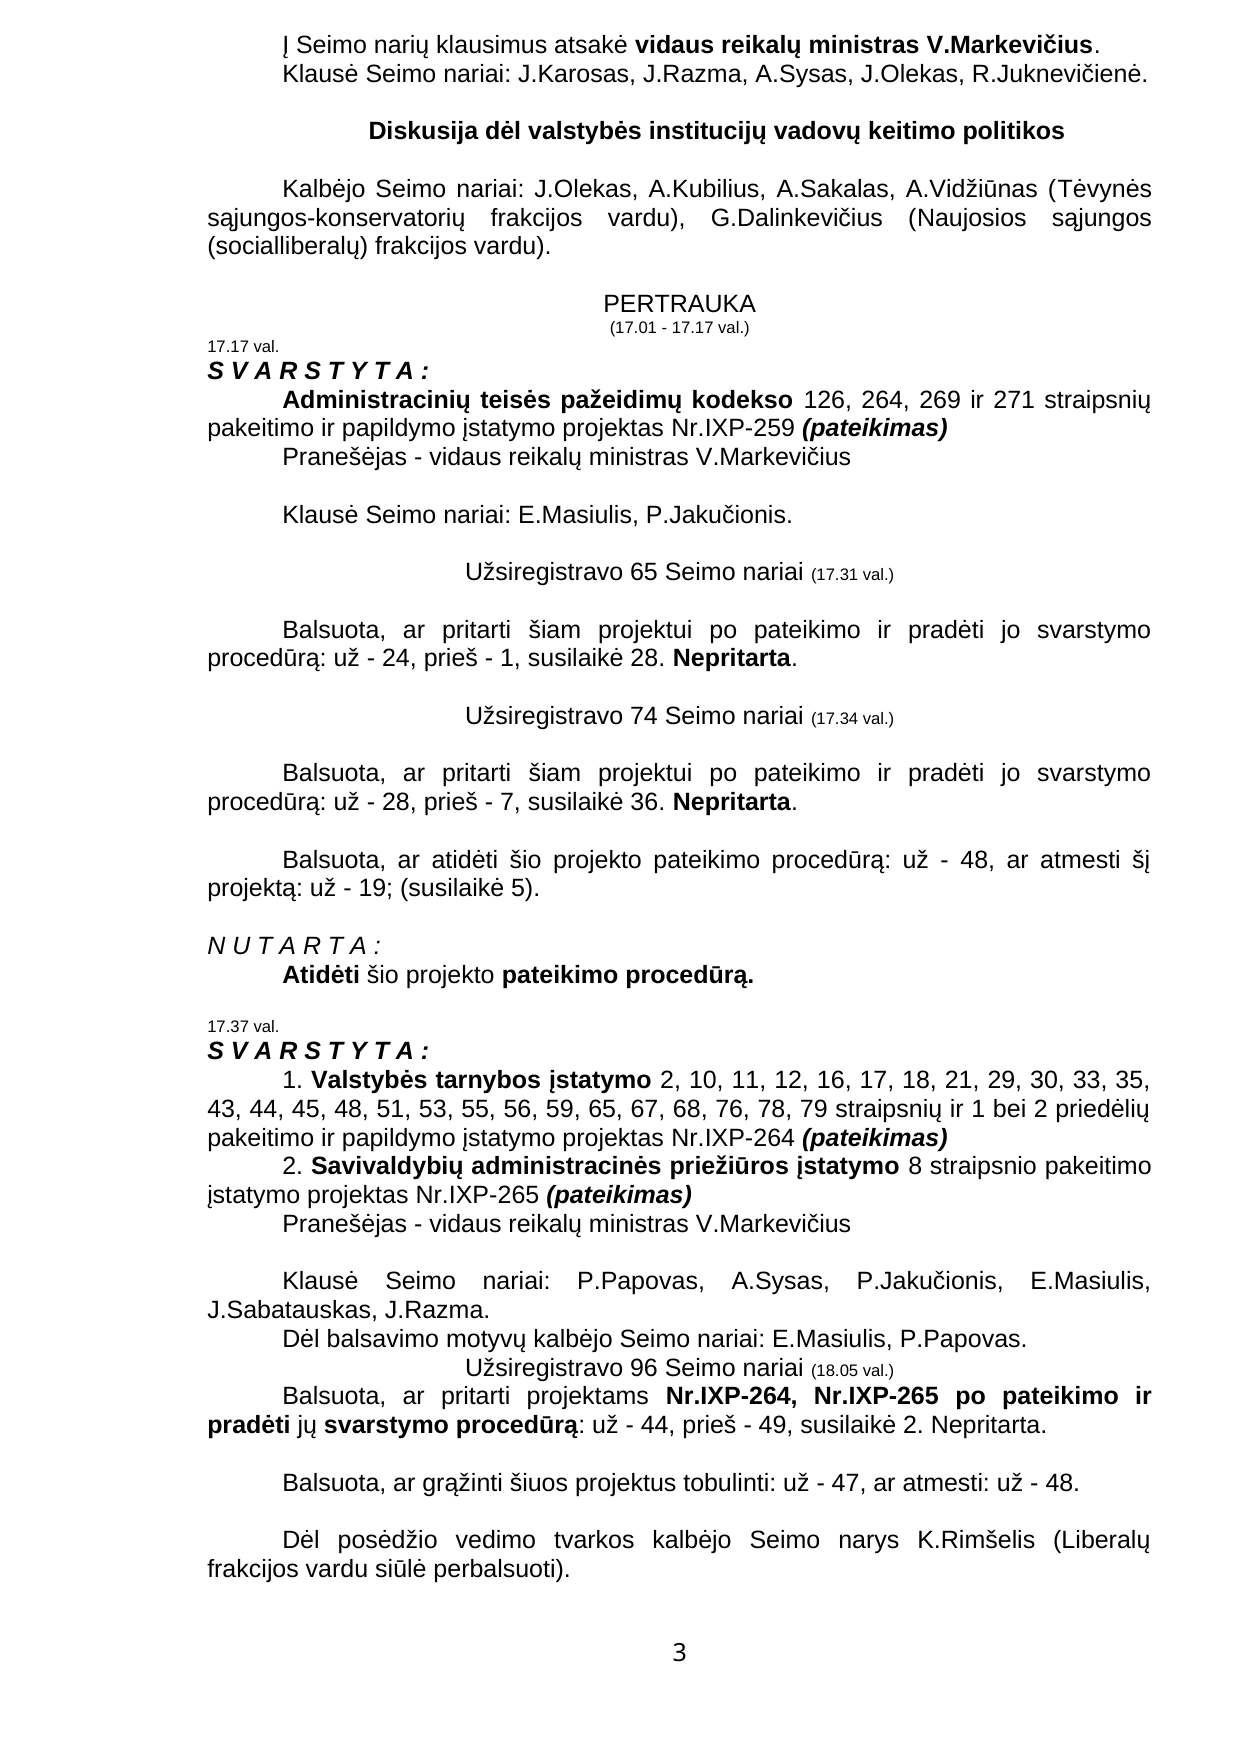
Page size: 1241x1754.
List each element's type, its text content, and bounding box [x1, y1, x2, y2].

text Užsiregistravo 65 Seimo nariai (17.31 val.) [207, 557, 1152, 586]
text Pranešėjas - vidaus reikalų ministras V.Markevičius [207, 1209, 1152, 1237]
text Dėl posėdžio vedimo tvarkos kalbėjo Seimo narys K.Rimšelis (Liberalų frakcijos vardu siūlė perbalsuoti). [207, 1525, 1152, 1582]
text Klausė Seimo nariai: E.Masiulis, P.Jakučionis. [207, 499, 1152, 528]
text S V A R S T Y T A : [207, 1036, 1152, 1065]
text Pranešėjas - vidaus reikalų ministras V.Markevičius [207, 442, 1152, 471]
text 2. Savivaldybių administracinės priežiūros įstatymo 8 straipsnio pakeitimo įstatymo projektas Nr.IXP-265 (pateikimas) [207, 1151, 1152, 1209]
text Klausė Seimo nariai: P.Papovas, A.Sysas, P.Jakučionis, E.Masiulis, J.Sabatauskas, J.Razma. [207, 1266, 1152, 1324]
text Balsuota, ar pritarti šiam projektui po pateikimo ir pradėti jo svarstymo procedūrą: už - 24, prieš - 1, susilaikė 28. Nepritarta. [207, 614, 1152, 672]
text 1. Valstybės tarnybos įstatymo 2, 10, 11, 12, 16, 17, 18, 21, 29, 30, 33, 35, 43, 44, 45, 48, 51, 53, 55, 56, 59, 65, 67, 68, 76, 78, 79 straipsnių ir 1 bei 2 priedėlių pakeitimo ir papildymo įstatymo projektas Nr.IXP-264 (pateikimas) [207, 1065, 1152, 1151]
text Užsiregistravo 96 Seimo nariai (18.05 val.) [207, 1352, 1152, 1381]
text Diskusija dėl valstybės institucijų vadovų keitimo politikos [207, 116, 1152, 145]
text (17.01 - 17.17 val.) [207, 317, 1152, 337]
text 17.37 val. [207, 1017, 1152, 1036]
text Kalbėjo Seimo nariai: J.Olekas, A.Kubilius, A.Sakalas, A.Vidžiūnas (Tėvynės sąjungos-konservatorių frakcijos vardu), G.Dalinkevičius (Naujosios sąjungos (socialliberalų) frakcijos vardu). [207, 174, 1152, 260]
text Administracinių teisės pažeidimų kodekso 126, 264, 269 ir 271 straipsnių pakeitimo ir papildymo įstatymo projektas Nr.IXP-259 (pateikimas) [207, 384, 1152, 442]
text N U T A R T A : [207, 931, 1152, 959]
text Dėl balsavimo motyvų kalbėjo Seimo nariai: E.Masiulis, P.Papovas. [207, 1324, 1152, 1352]
text S V A R S T Y T A : [207, 356, 1152, 384]
text PERTRAUKA [207, 289, 1152, 317]
text Į Seimo narių klausimus atsakė vidaus reikalų ministras V.Markevičius. [207, 30, 1152, 59]
text Balsuota, ar atidėti šio projekto pateikimo procedūrą: už - 48, ar atmesti šį projektą: už - 19; (susilaikė 5). [207, 844, 1152, 902]
text Balsuota, ar pritarti projektams Nr.IXP-264, Nr.IXP-265 po pateikimo ir pradėti jų svarstymo procedūrą: už - 44, prieš - 49, susilaikė 2. Nepritarta. [207, 1381, 1152, 1439]
text Užsiregistravo 74 Seimo nariai (17.34 val.) [207, 701, 1152, 729]
text Klausė Seimo nariai: J.Karosas, J.Razma, A.Sysas, J.Olekas, R.Juknevičienė. [207, 59, 1152, 87]
text Atidėti šio projekto pateikimo procedūrą. [207, 959, 1152, 988]
text Balsuota, ar grąžinti šiuos projektus tobulinti: už - 47, ar atmesti: už - 48. [207, 1467, 1152, 1496]
text Balsuota, ar pritarti šiam projektui po pateikimo ir pradėti jo svarstymo procedūrą: už - 28, prieš - 7, susilaikė 36. Nepritarta. [207, 758, 1152, 816]
text 17.17 val. [207, 337, 1152, 356]
